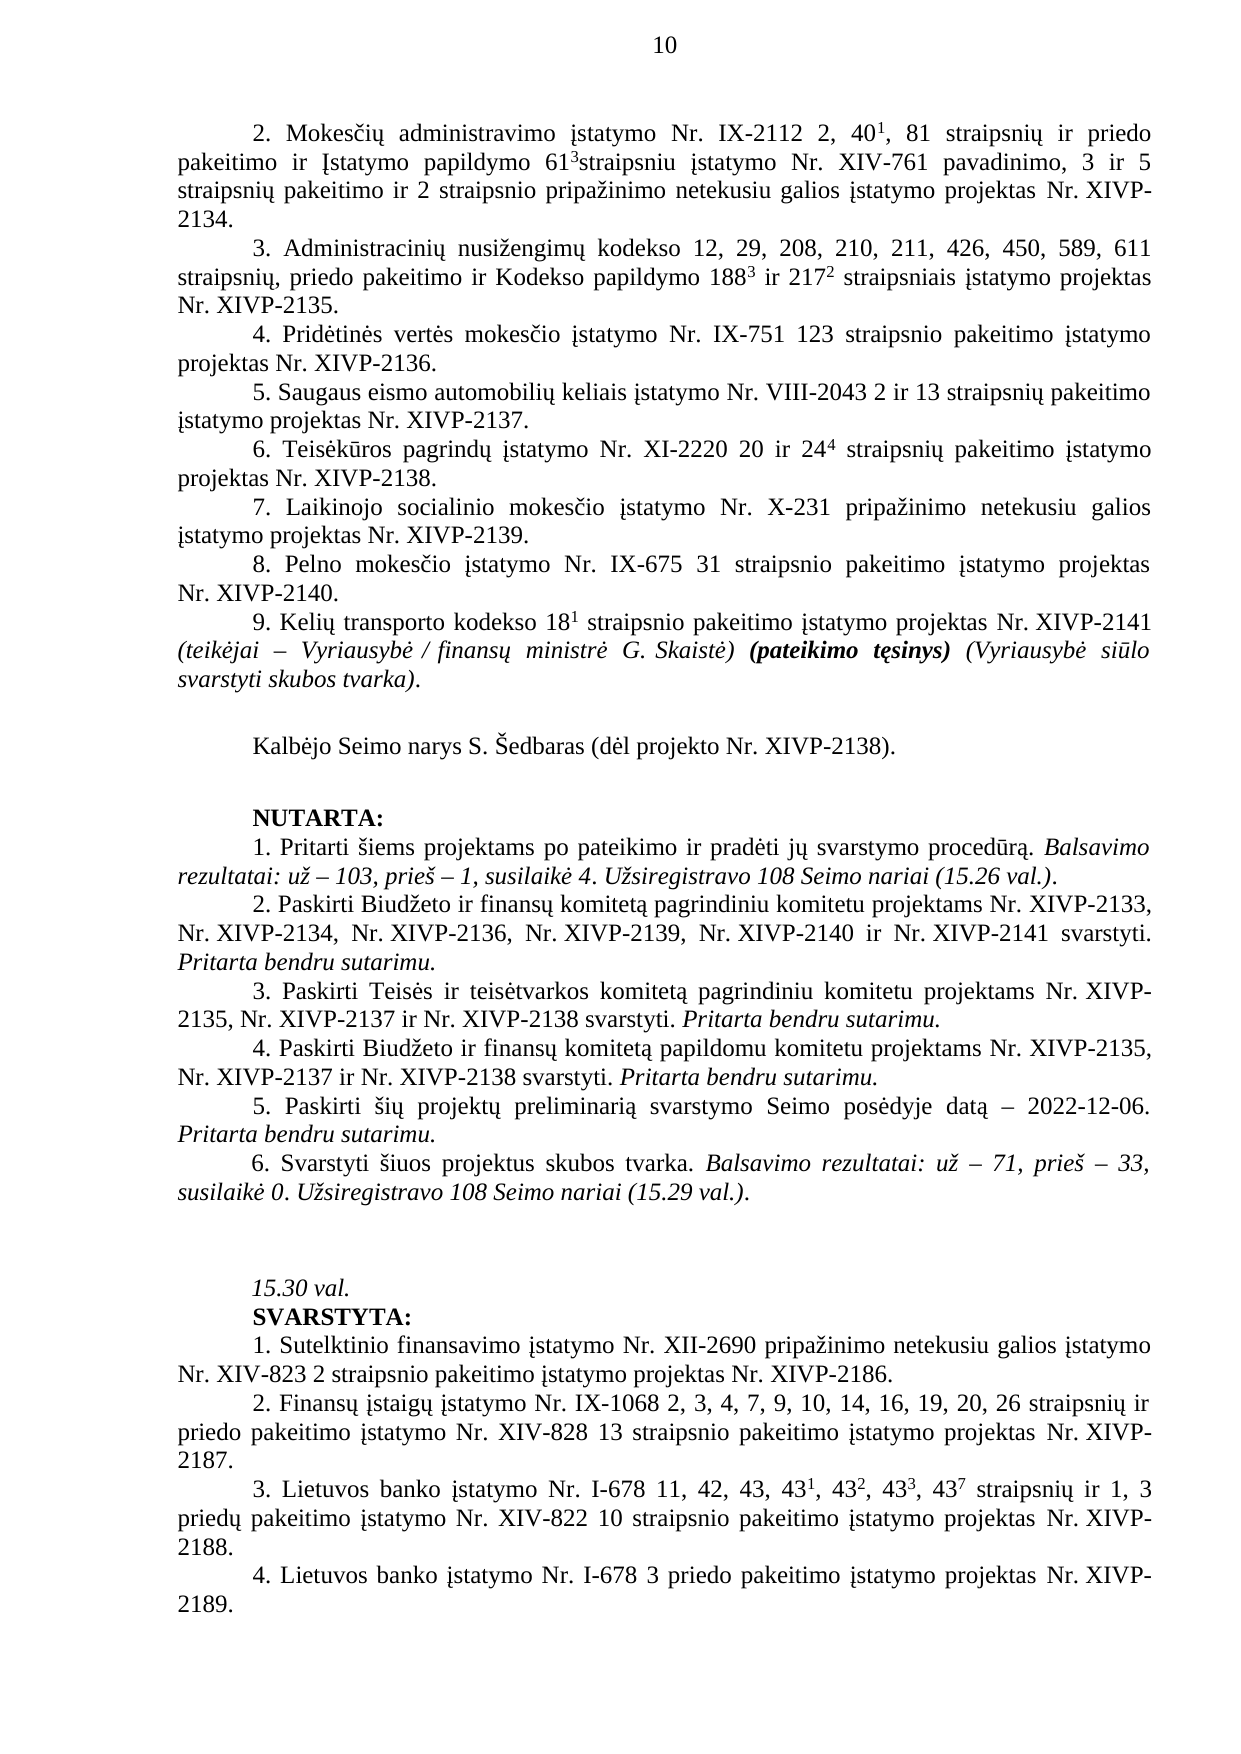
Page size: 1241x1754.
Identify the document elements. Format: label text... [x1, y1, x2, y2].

text 5. Saugaus eismo automobilių keliais įstatymo Nr. VIII-2043 2 ir 13 straipsnių pakeitimo įstatymo projektas Nr. XIVP-2137. [177, 377, 1152, 434]
text 15.30 val. [177, 1273, 1152, 1302]
text 2. Mokesčių administravimo įstatymo Nr. IX-2112 2, 401, 81 straipsnių ir priedo pakeitimo ir Įstatymo papildymo 613straipsniu įstatymo Nr. XIV-761 pavadinimo, 3 ir 5 straipsnių pakeitimo ir 2 straipsnio pripažinimo netekusiu galios įstatymo projektas Nr. XIVP-2134. [177, 118, 1152, 233]
text 1. Sutelktinio finansavimo įstatymo Nr. XII-2690 pripažinimo netekusiu galios įstatymo Nr. XIV-823 2 straipsnio pakeitimo įstatymo projektas Nr. XIVP-2186. [177, 1330, 1152, 1388]
text 6. Teisėkūros pagrindų įstatymo Nr. XI-2220 20 ir 244 straipsnių pakeitimo įstatymo projektas Nr. XIVP-2138. [177, 434, 1152, 492]
text 6. Svarstyti šiuos projektus skubos tvarka. Balsavimo rezultatai: už – 71, prieš – 33, susilaikė 0. Užsiregistravo 108 Seimo nariai (15.29 val.). [177, 1148, 1152, 1206]
text 4. Pridėtinės vertės mokesčio įstatymo Nr. IX-751 123 straipsnio pakeitimo įstatymo projektas Nr. XIVP-2136. [177, 319, 1152, 377]
text 2. Paskirti Biudžeto ir finansų komitetą pagrindiniu komitetu projektams Nr. XIVP-2133, Nr. XIVP-2134, Nr. XIVP-2136, Nr. XIVP-2139, Nr. XIVP-2140 ir Nr. XIVP-2141 svarstyti. Pritarta bendru sutarimu. [177, 889, 1152, 976]
text 3. Lietuvos banko įstatymo Nr. I-678 11, 42, 43, 431, 432, 433, 437 straipsnių ir 1, 3 priedų pakeitimo įstatymo Nr. XIV-822 10 straipsnio pakeitimo įstatymo projektas Nr. XIVP-2188. [177, 1474, 1152, 1560]
text 4. Paskirti Biudžeto ir finansų komitetą papildomu komitetu projektams Nr. XIVP-2135, Nr. XIVP-2137 ir Nr. XIVP-2138 svarstyti. Pritarta bendru sutarimu. [177, 1033, 1152, 1091]
text 9. Kelių transporto kodekso 181 straipsnio pakeitimo įstatymo projektas Nr. XIVP-2141 (teikėjai – Vyriausybė / finansų ministrė G. Skaistė) (pateikimo tęsinys) (Vyriausybė siūlo svarstyti skubos tvarka). [177, 607, 1152, 693]
text 1. Pritarti šiems projektams po pateikimo ir pradėti jų svarstymo procedūrą. Balsavimo rezultatai: už – 103, prieš – 1, susilaikė 4. Užsiregistravo 108 Seimo nariai (15.26 val.). [177, 832, 1152, 889]
text SVARSTYTA: [177, 1302, 1152, 1330]
text 3. Paskirti Teisės ir teisėtvarkos komitetą pagrindiniu komitetu projektams Nr. XIVP-2135, Nr. XIVP-2137 ir Nr. XIVP-2138 svarstyti. Pritarta bendru sutarimu. [177, 976, 1152, 1033]
text 4. Lietuvos banko įstatymo Nr. I-678 3 priedo pakeitimo įstatymo projektas Nr. XIVP-2189. [177, 1560, 1152, 1618]
text 2. Finansų įstaigų įstatymo Nr. IX-1068 2, 3, 4, 7, 9, 10, 14, 16, 19, 20, 26 straipsnių ir priedo pakeitimo įstatymo Nr. XIV-828 13 straipsnio pakeitimo įstatymo projektas Nr. XIVP-2187. [177, 1388, 1152, 1474]
text 7. Laikinojo socialinio mokesčio įstatymo Nr. X-231 pripažinimo netekusiu galios įstatymo projektas Nr. XIVP-2139. [177, 492, 1152, 549]
text 5. Paskirti šių projektų preliminarią svarstymo Seimo posėdyje datą – 2022-12-06. Pritarta bendru sutarimu. [177, 1091, 1152, 1148]
text 3. Administracinių nusižengimų kodekso 12, 29, 208, 210, 211, 426, 450, 589, 611 straipsnių, priedo pakeitimo ir Kodekso papildymo 1883 ir 2172 straipsniais įstatymo projektas Nr. XIVP-2135. [177, 233, 1152, 319]
text NUTARTA: [177, 803, 1152, 832]
text Kalbėjo Seimo narys S. Šedbaras (dėl projekto Nr. XIVP-2138). [177, 731, 1152, 760]
text 8. Pelno mokesčio įstatymo Nr. IX-675 31 straipsnio pakeitimo įstatymo projektas Nr. XIVP-2140. [177, 549, 1152, 607]
